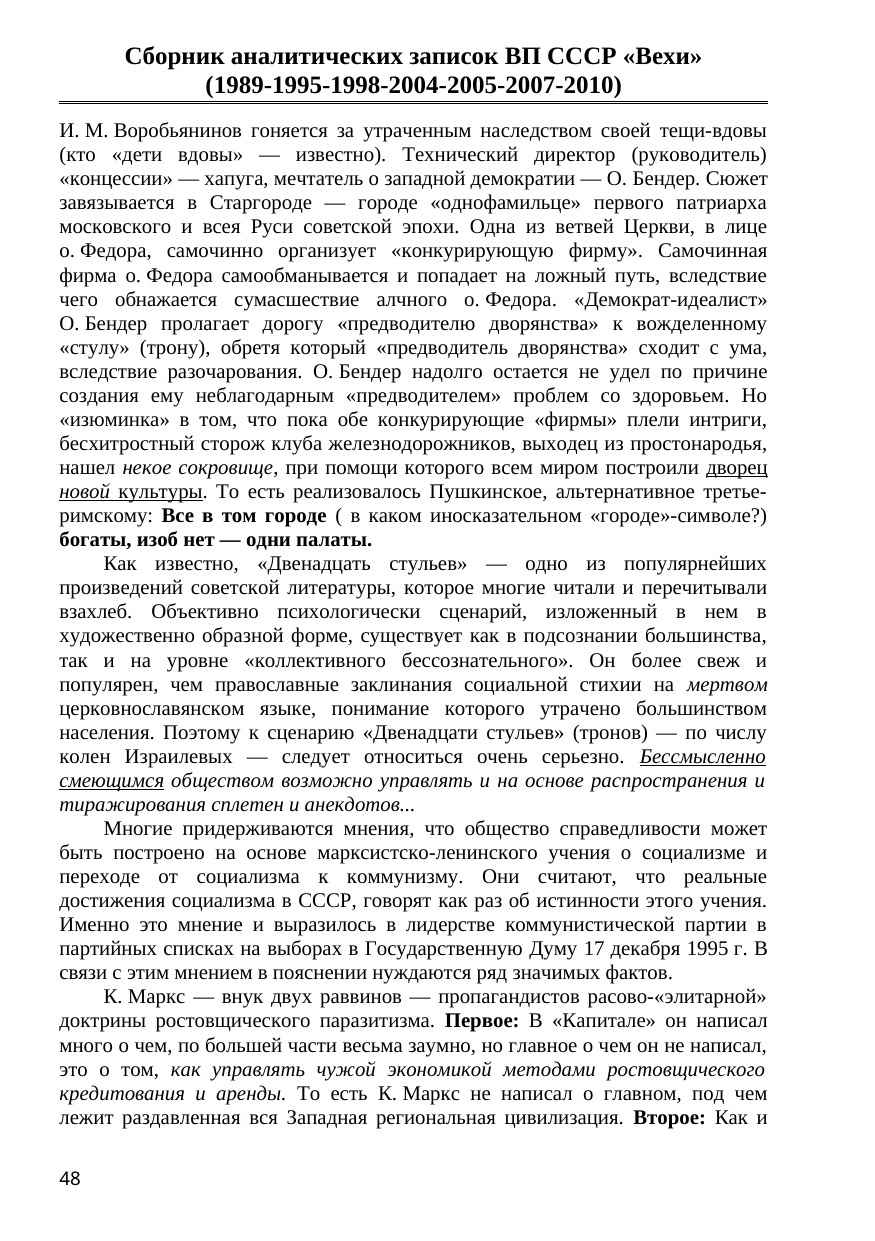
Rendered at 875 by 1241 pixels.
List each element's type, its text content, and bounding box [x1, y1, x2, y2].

text К. Маркс — внук двух раввинов — пропагандистов расово-«элитарной» доктрины ростовщического паразитизма. Первое: В «Капитале» он написал много о чем, по большей части весьма заумно, но главное о чем он не написал, это о том, как управлять чужой экономикой методами ростовщического кредитования и аренды. То есть К. Маркс не написал о главном, под чем лежит раздавленная вся Западная региональная цивилизация. Второе: Как и [59, 984, 768, 1129]
text Многие придерживаются мнения, что общество справедливости может быть построено на основе марксистско-ленинского учения о социализме и переходе от социализма к коммунизму. Они считают, что реальные достижения социализма в СССР, говорят как раз об истинности этого учения. Именно это мнение и выразилось в лидерстве коммунистической партии в партийных списках на выборах в Государственную Думу 17 декабря 1995 г. В связи с этим мнением в пояснении нуждаются ряд значимых фактов. [59, 816, 768, 984]
text И. М. Воробьянинов гоняется за утраченным наследством своей тещи-вдовы (кто «дети вдовы» — известно). Технический директор (руководитель) «концессии» — хапуга, мечтатель о западной демократии — О. Бендер. Сюжет завязывается в Старгороде — городе «однофамильце» первого патриарха московского и всея Руси советской эпохи. Одна из ветвей Церкви, в лице о. Федора, самочинно организует «конкурирующую фирму». Самочинная фирма о. Федора самообманывается и попадает на ложный путь, вследствие чего обнажается сумасшествие алчного о. Федора. «Демократ-идеалист» О. Бендер пролагает дорогу «предводителю дворянства» к вожделенному «стулу» (трону), обретя который «предводитель дворянства» сходит с ума, вследствие разочарования. О. Бендер надолго остается не удел по причине создания ему неблагодарным «предводителем» проблем со здоровьем. Но «изюминка» в том, что пока обе конкурирующие «фирмы» плели интриги, бесхитростный сторож клуба железнодорожников, выходец из простонародья, нашел некое сокровище, при помощи которого всем миром построили дворец новой культуры. То есть реализовалось Пушкинское, альтернативное третье-римскому: Все в том городе ( в каком иносказательном «городе»-символе?) богаты, изоб нет — одни палаты. [59, 118, 768, 551]
text Как известно, «Двенадцать стульев» — одно из популярнейших произведений советской литературы, которое многие читали и перечитывали взахлеб. Объективно психологически сценарий, изложенный в нем в художественно образной форме, существует как в подсознании большинства, так и на уровне «коллективного бессознательного». Он более свеж и популярен, чем православные заклинания социальной стихии на мертвом церковнославянском языке, понимание которого утрачено большинством населения. Поэтому к сценарию «Двенадцати стульев» (тронов) — по числу колен Израилевых — следует относиться очень серьезно. Бессмысленно смеющимся обществом возможно управлять и на основе распространения и тиражирования сплетен и анекдотов... [59, 551, 768, 816]
